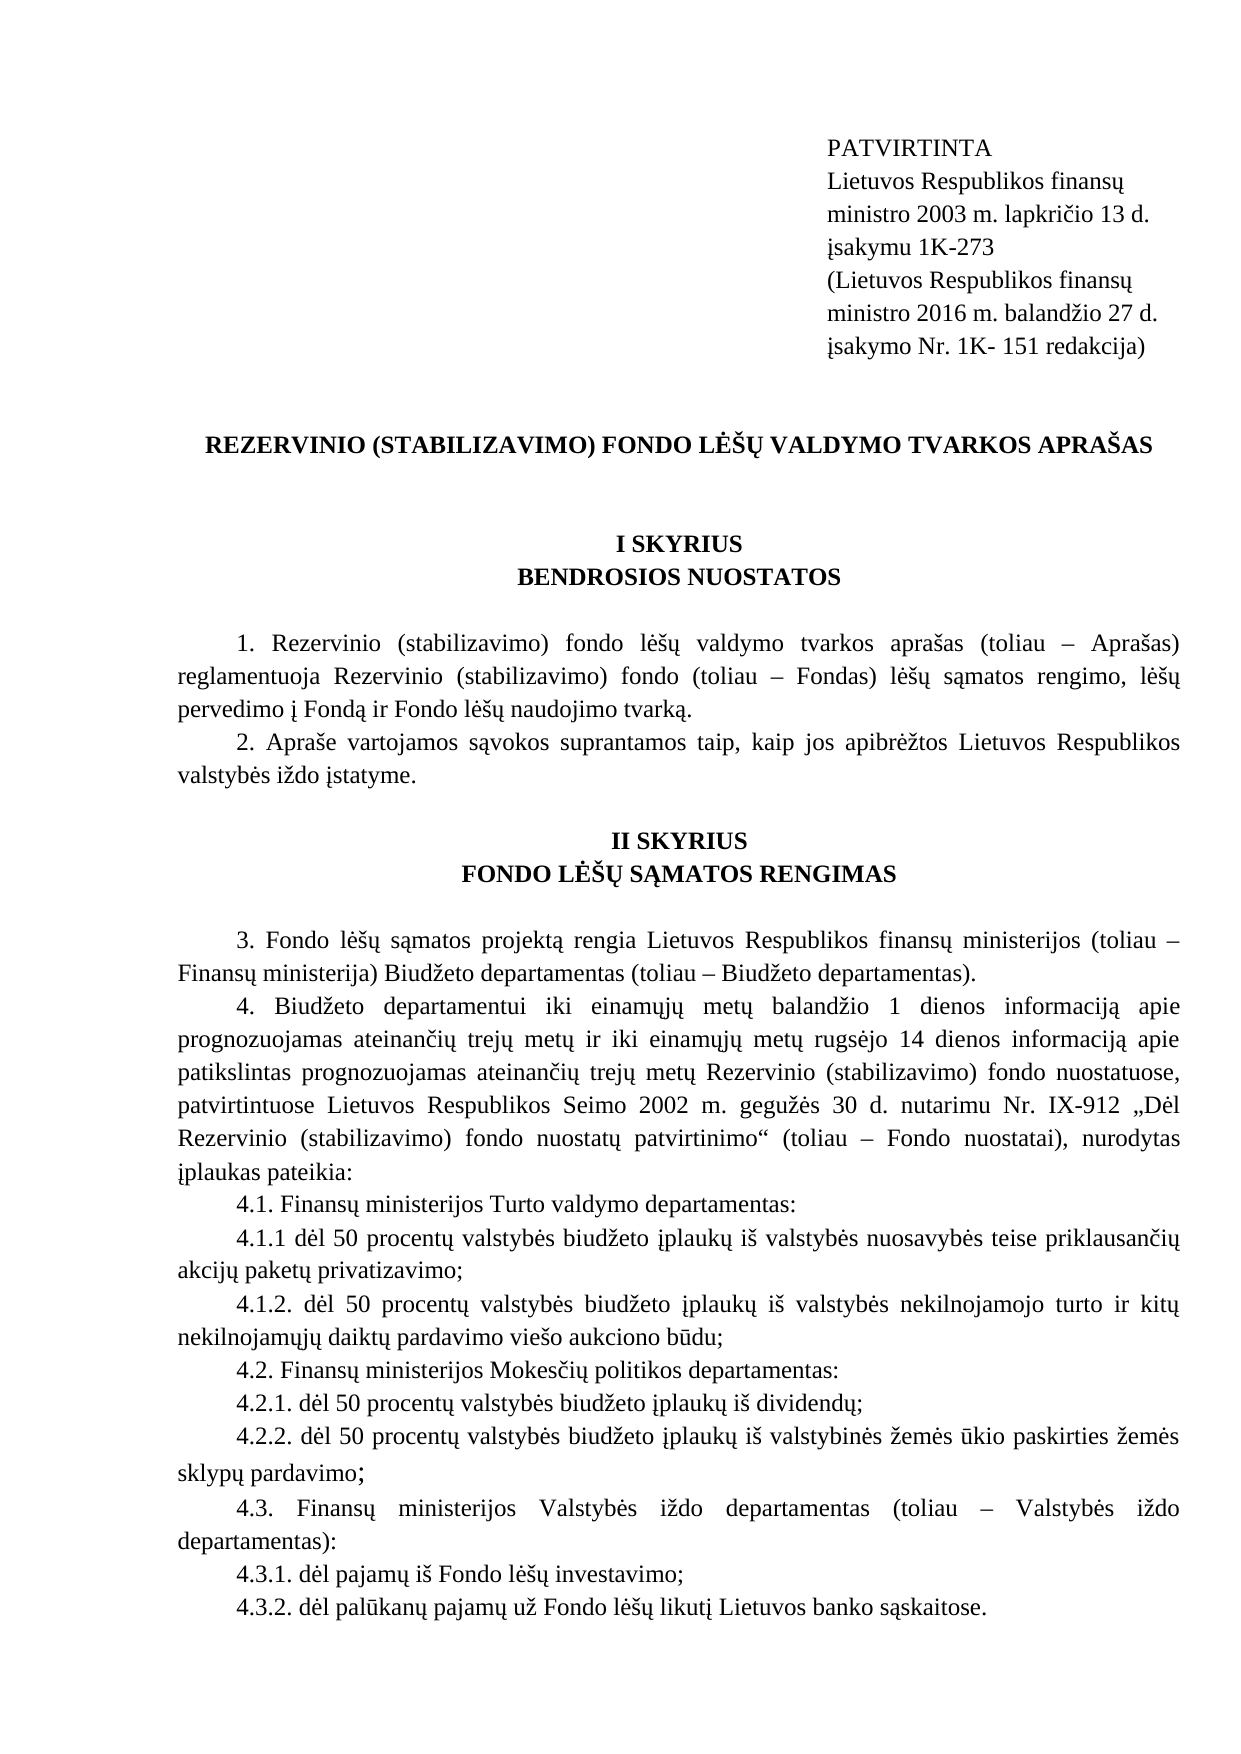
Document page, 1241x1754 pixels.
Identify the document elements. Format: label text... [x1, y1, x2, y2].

text PATVIRTINTA [827, 133, 1181, 162]
text BENDROSIOS NUOSTATOS [177, 562, 1181, 591]
text 4.3. Finansų ministerijos Valstybės iždo departamentas (toliau – Valstybės iždo departamentas): [177, 1493, 1181, 1555]
text 4.2.2. dėl 50 procentų valstybės biudžeto įplaukų iš valstybinės žemės ūkio paskirties žemės sklypų pardavimo; [177, 1421, 1181, 1488]
text REZERVINIO (STABILIZAVIMO) FONDO LĖŠŲ VALDYMO TVARKOS APRAŠAS [177, 430, 1181, 459]
text 4.3.1. dėl pajamų iš Fondo lėšų investavimo; [177, 1559, 1181, 1588]
text ministro 2003 m. lapkričio 13 d. įsakymu 1K-273 [827, 199, 1181, 261]
text 4.2.1. dėl 50 procentų valstybės biudžeto įplaukų iš dividendų; [177, 1388, 1181, 1416]
text II SKYRIUS [177, 826, 1181, 855]
text 2. Apraše vartojamos sąvokos suprantamos taip, kaip jos apibrėžtos Lietuvos Respublikos valstybės iždo įstatyme. [177, 727, 1181, 789]
text (Lietuvos Respublikos finansų ministro 2016 m. balandžio 27 d. įsakymo Nr. 1K- 151 redakcija) [827, 265, 1181, 360]
text I SKYRIUS [177, 529, 1181, 558]
text 4.3.2. dėl palūkanų pajamų už Fondo lėšų likutį Lietuvos banko sąskaitose. [177, 1592, 1181, 1621]
text 3. Fondo lėšų sąmatos projektą rengia Lietuvos Respublikos finansų ministerijos (toliau – Finansų ministerija) Biudžeto departamentas (toliau – Biudžeto departamentas). [177, 925, 1181, 987]
text 4. Biudžeto departamentui iki einamųjų metų balandžio 1 dienos informaciją apie prognozuojamas ateinančių trejų metų ir iki einamųjų metų rugsėjo 14 dienos informaciją apie patikslintas prognozuojamas ateinančių trejų metų Rezervinio (stabilizavimo) fondo nuostatuose, patvirtintuose Lietuvos Respublikos Seimo 2002 m. gegužės 30 d. nutarimu Nr. IX-912 „Dėl Rezervinio (stabilizavimo) fondo nuostatų patvirtinimo“ (toliau – Fondo nuostatai), nurodytas įplaukas pateikia: [177, 991, 1181, 1185]
text 1. Rezervinio (stabilizavimo) fondo lėšų valdymo tvarkos aprašas (toliau – Aprašas) reglamentuoja Rezervinio (stabilizavimo) fondo (toliau – Fondas) lėšų sąmatos rengimo, lėšų pervedimo į Fondą ir Fondo lėšų naudojimo tvarką. [177, 628, 1181, 723]
text Lietuvos Respublikos finansų [827, 166, 1181, 195]
text FONDO LĖŠŲ SĄMATOS RENGIMAS [177, 859, 1181, 888]
text 4.1.2. dėl 50 procentų valstybės biudžeto įplaukų iš valstybės nekilnojamojo turto ir kitų nekilnojamųjų daiktų pardavimo viešo aukciono būdu; [177, 1289, 1181, 1350]
text 4.1.1 dėl 50 procentų valstybės biudžeto įplaukų iš valstybės nuosavybės teise priklausančių akcijų paketų privatizavimo; [177, 1223, 1181, 1284]
text 4.2. Finansų ministerijos Mokesčių politikos departamentas: [177, 1355, 1181, 1383]
text 4.1. Finansų ministerijos Turto valdymo departamentas: [177, 1189, 1181, 1218]
